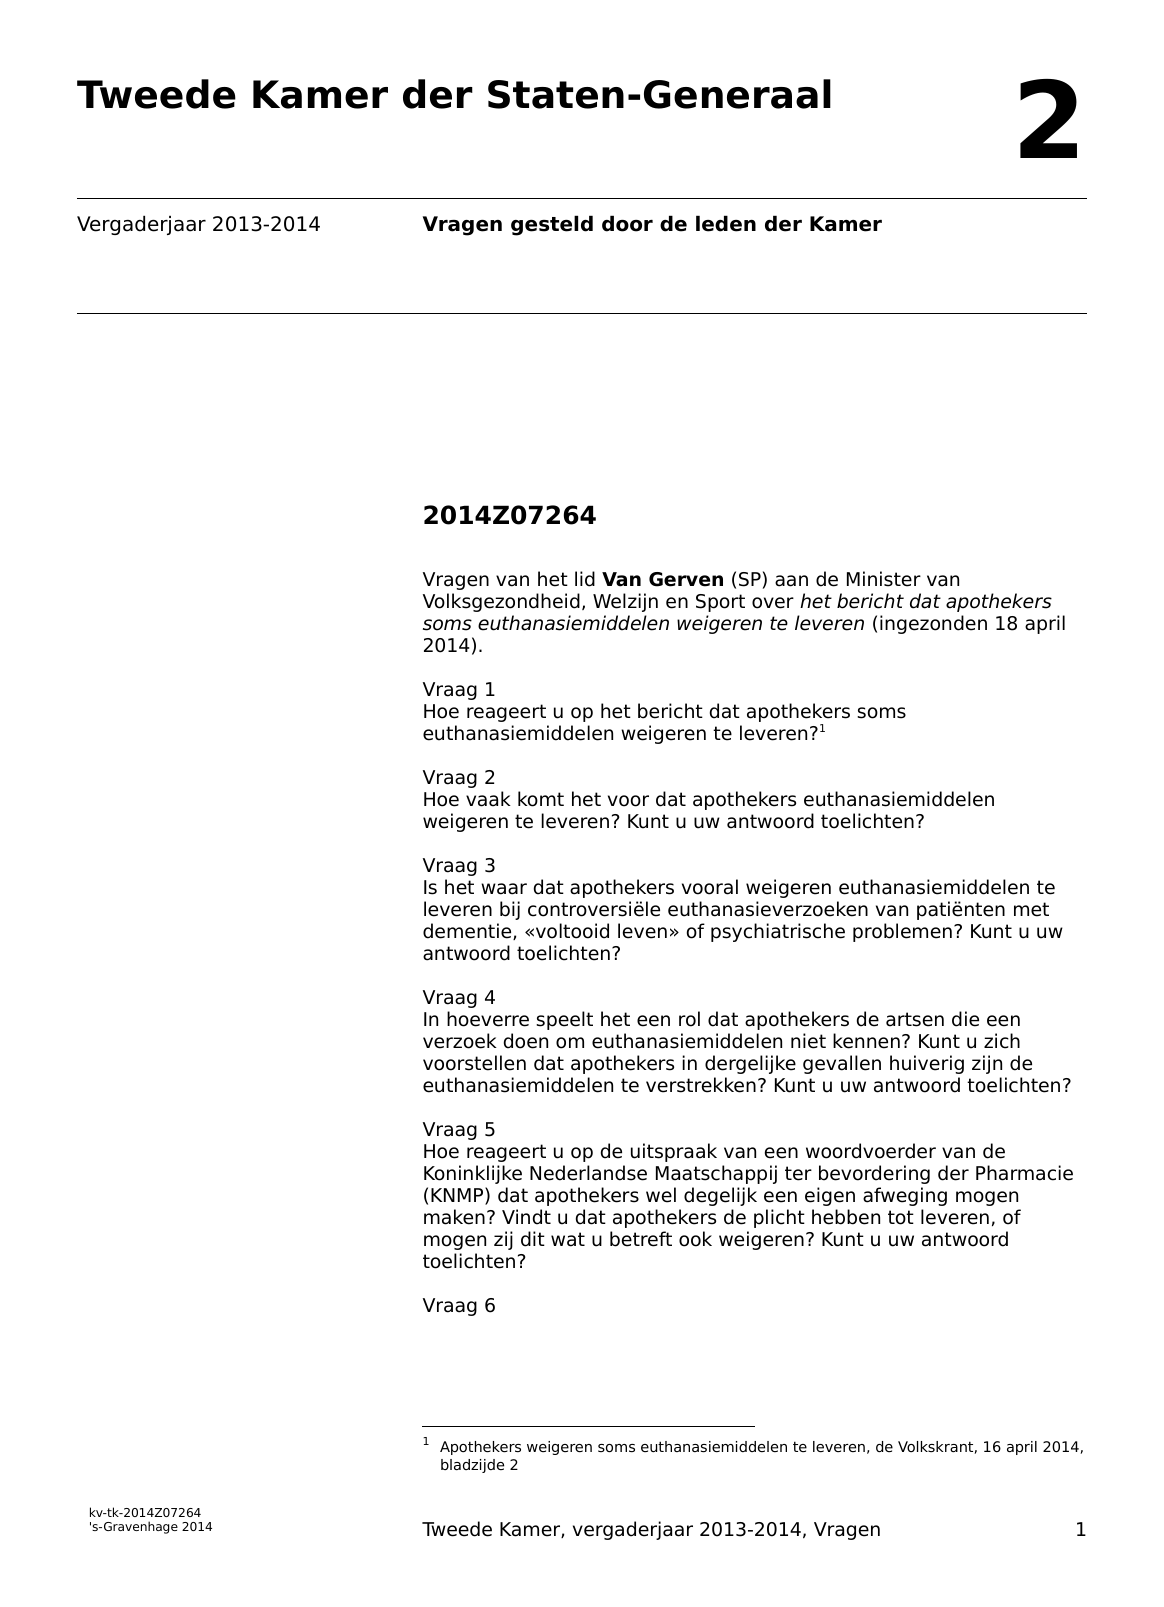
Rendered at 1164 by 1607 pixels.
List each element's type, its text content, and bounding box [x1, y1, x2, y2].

table_header Tweede Kamer der Staten-Generaal [77, 59, 886, 198]
text Vragen van het lid Van Gerven (SP) aan de Minister van Volksgezondheid, Welzijn en Sport over het bericht dat apothekers soms euthanasiemiddelen weigeren te leveren (ingezonden 18 april 2014). [422, 569, 1087, 657]
text 's-Gravenhage 2014 [88, 1520, 323, 1534]
text Vraag 6 [422, 1295, 1087, 1317]
text Apothekers weigeren soms euthanasiemiddelen te leveren, de Volkskrant, 16 april 2014, bladzijde 2 [422, 1435, 1087, 1474]
text kv-tk-2014Z07264 [88, 1506, 323, 1520]
text 2014Z07264 [422, 501, 1087, 531]
text Vraag 5 [422, 1119, 1087, 1141]
text Vraag 4 [422, 987, 1087, 1009]
text Vraag 1 [422, 679, 1087, 701]
text In hoeverre speelt het een rol dat apothekers de artsen die een verzoek doen om euthanasiemiddelen niet kennen? Kunt u zich voorstellen dat apothekers in dergelijke gevallen huiverig zijn de euthanasiemiddelen te verstrekken? Kunt u uw antwoord toelichten? [422, 1009, 1087, 1097]
table_cell Vragen gesteld door de leden der Kamer [422, 199, 1087, 313]
text Vraag 2 [422, 767, 1087, 789]
table_cell Vergaderjaar 2013-2014 [77, 199, 422, 313]
text Is het waar dat apothekers vooral weigeren euthanasiemiddelen te leveren bij controversiële euthanasieverzoeken van patiënten met dementie, «voltooid leven» of psychiatrische problemen? Kunt u uw antwoord toelichten? [422, 877, 1087, 965]
text Hoe reageert u op het bericht dat apothekers soms euthanasiemiddelen weigeren te leveren? [422, 701, 1087, 745]
text Hoe vaak komt het voor dat apothekers euthanasiemiddelen weigeren te leveren? Kunt u uw antwoord toelichten? [422, 789, 1087, 833]
text Hoe reageert u op de uitspraak van een woordvoerder van de Koninklijke Nederlandse Maatschappij ter bevordering der Pharmacie (KNMP) dat apothekers wel degelijk een eigen afweging mogen maken? Vindt u dat apothekers de plicht hebben tot leveren, of mogen zij dit wat u betreft ook weigeren? Kunt u uw antwoord toelichten? [422, 1141, 1087, 1273]
text Vraag 3 [422, 855, 1087, 877]
table_header 2 [886, 59, 1087, 198]
